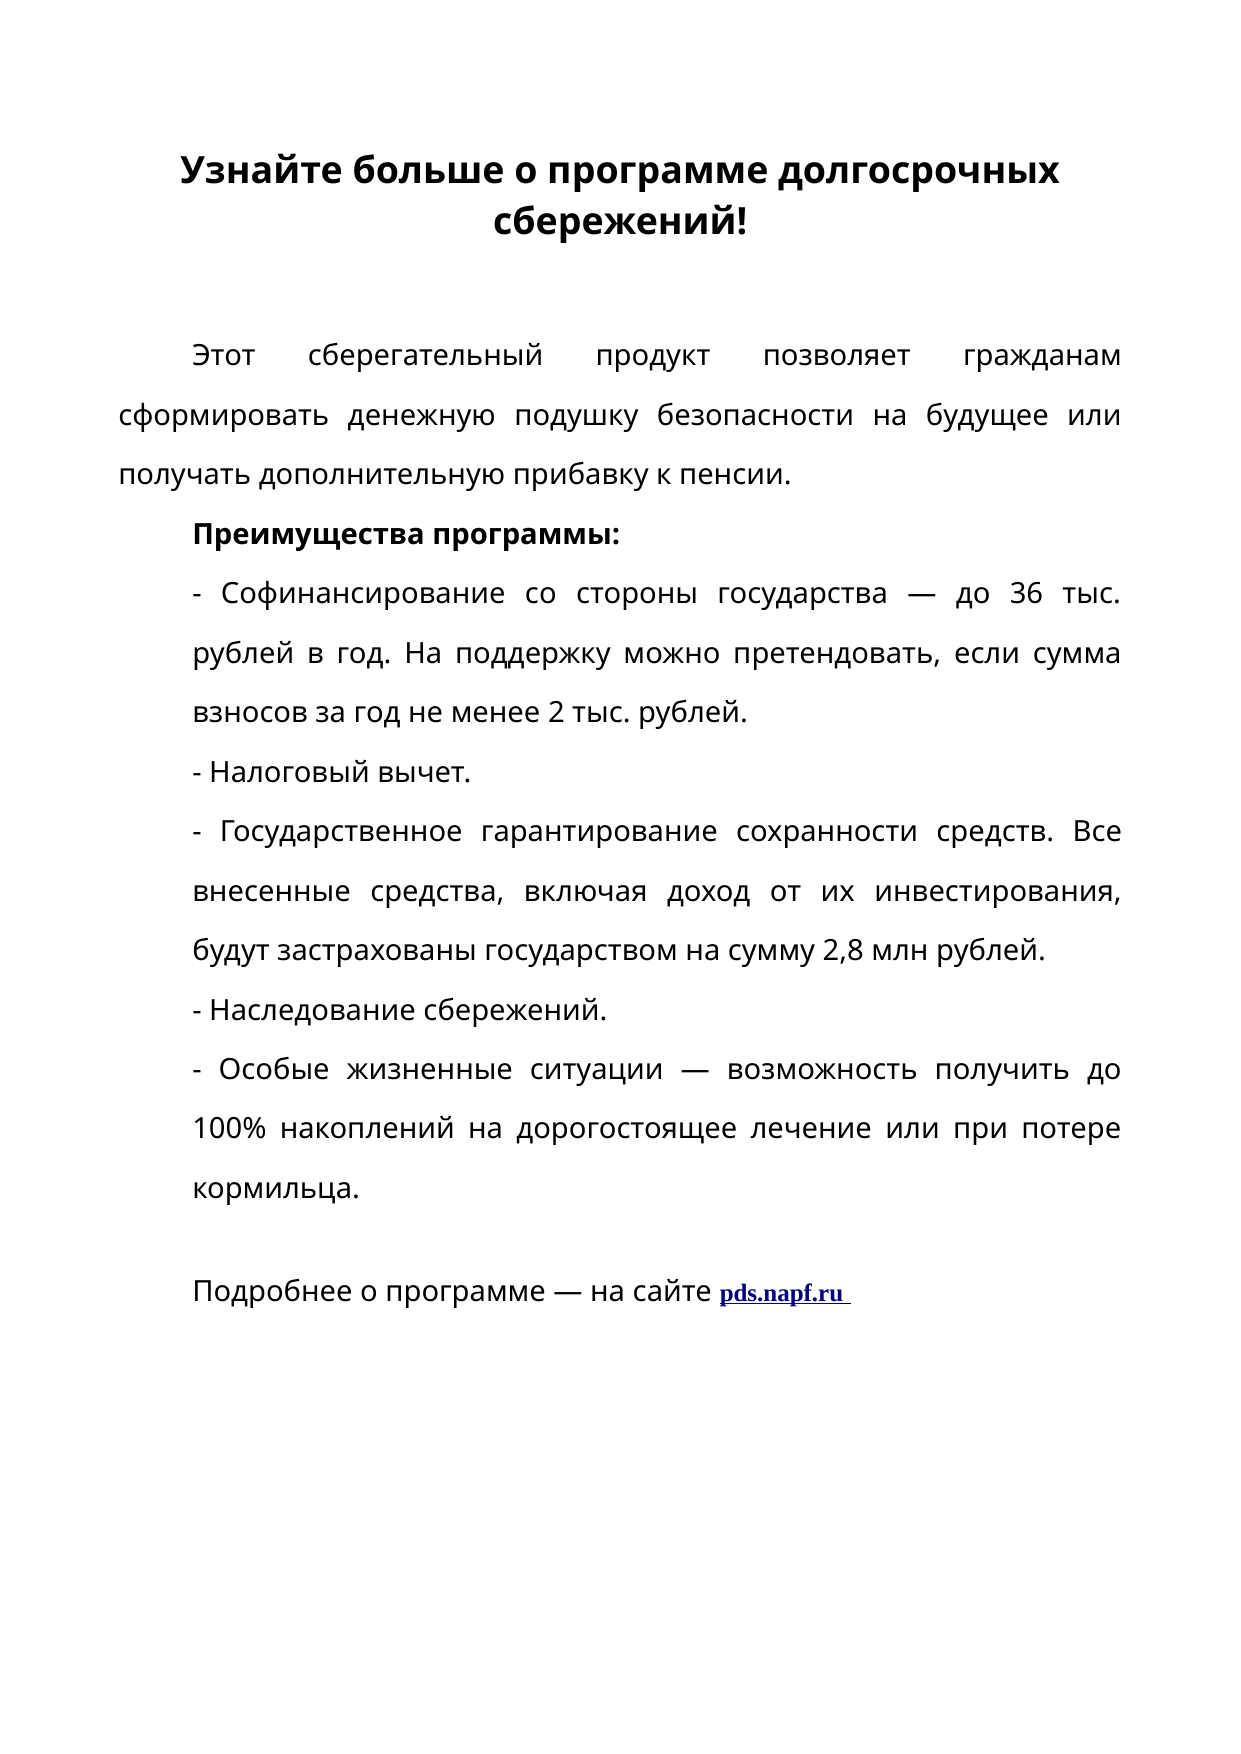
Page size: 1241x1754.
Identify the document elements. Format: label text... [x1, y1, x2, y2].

list - Наследование сбережений. [162, 989, 1122, 1028]
list - Налоговый вычет. [162, 751, 1122, 791]
subtitle Узнайте больше о программе долгосрочных сбережений! [118, 143, 1122, 245]
list - Софинансирование со стороны государства — до 36 тыс. рублей в год. На поддержку можно претендовать, если сумма взносов за год не менее 2 тыс. рублей. [162, 572, 1122, 731]
text Преимущества программы: [118, 513, 1122, 553]
list - Особые жизненные ситуации — возможность получить до 100% накоплений на дорогостоящее лечение или при потере кормильца. [162, 1048, 1122, 1207]
text Подробнее о программе — на сайте pds.napf.ru [118, 1270, 1122, 1309]
list - Государственное гарантирование сохранности средств. Все внесенные средства, включая доход от их инвестирования, будут застрахованы государством на сумму 2,8 млн рублей. [162, 810, 1122, 969]
text Этот сберегательный продукт позволяет гражданам сформировать денежную подушку безопасности на будущее или получать дополнительную прибавку к пенсии. [118, 334, 1122, 493]
